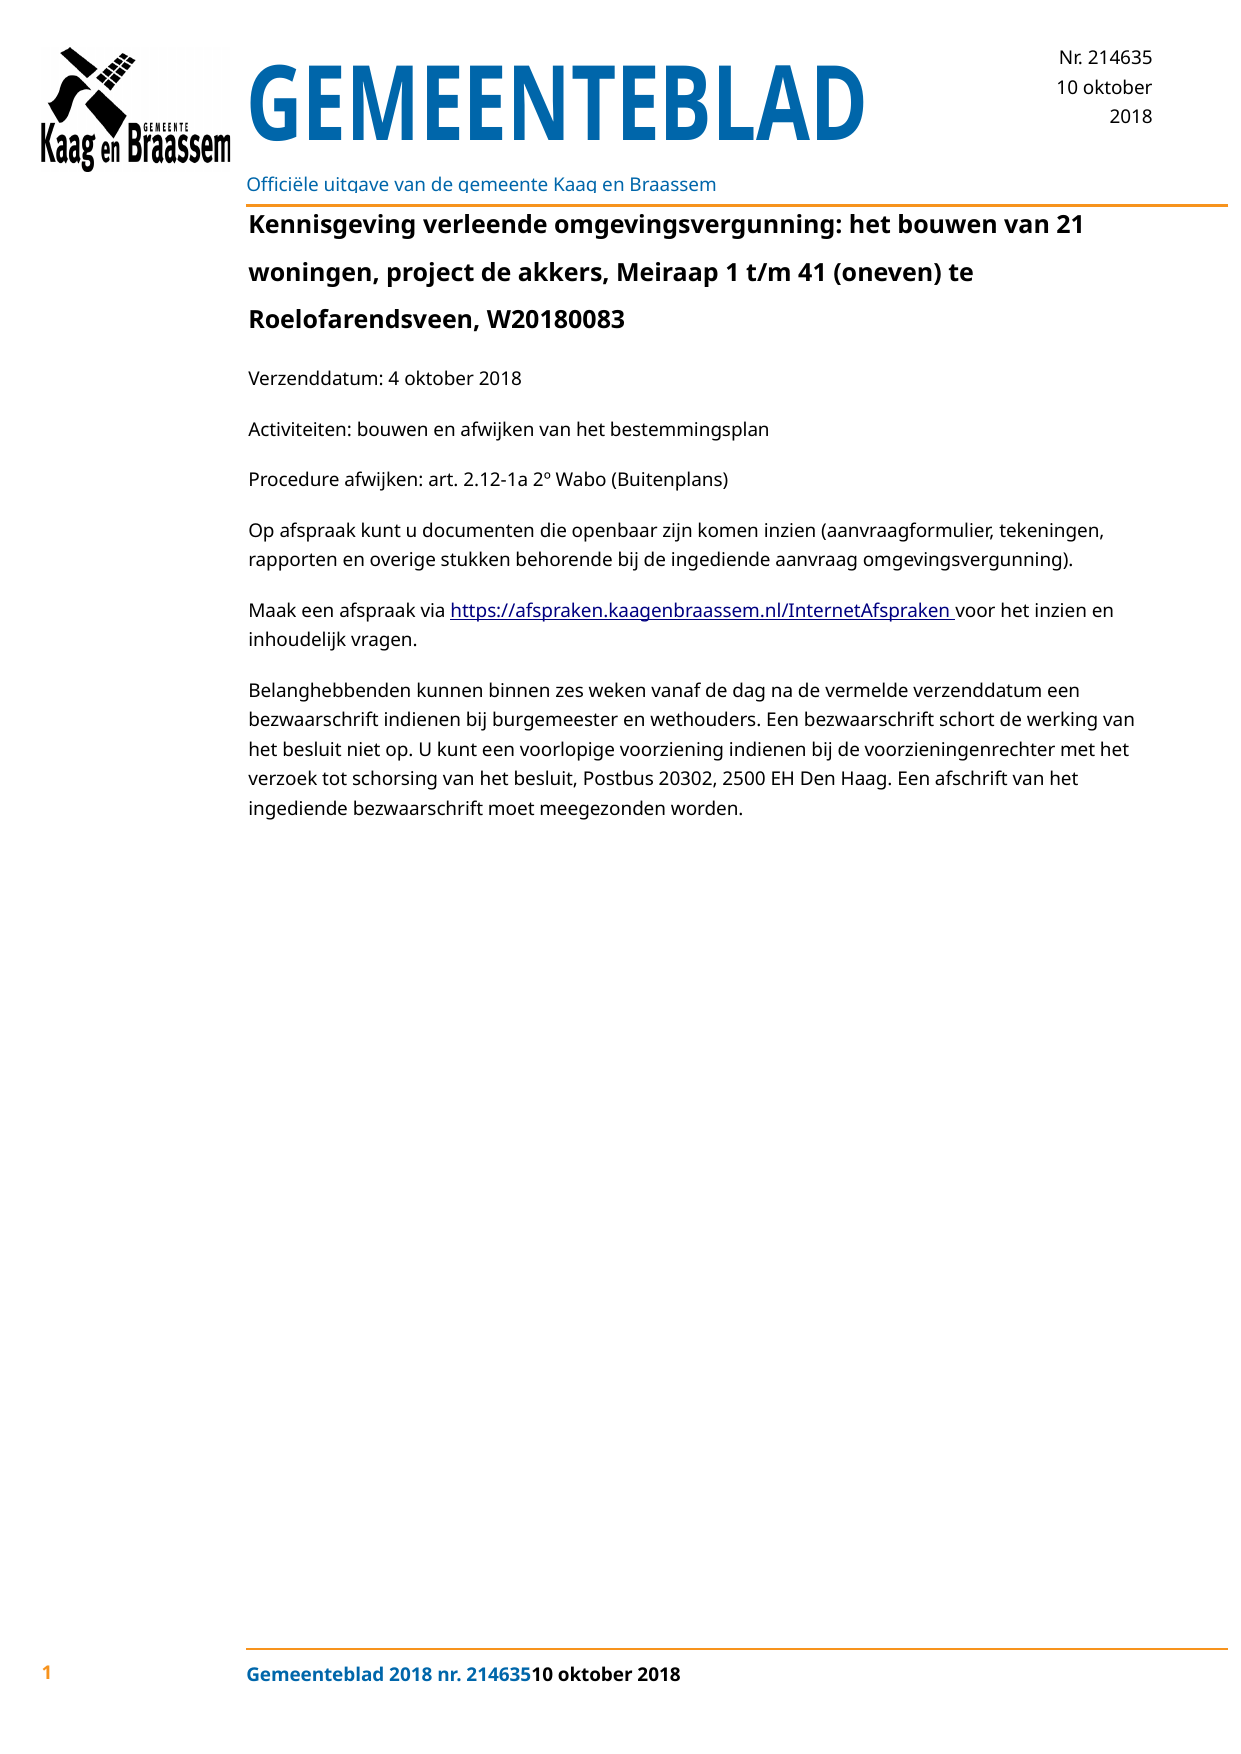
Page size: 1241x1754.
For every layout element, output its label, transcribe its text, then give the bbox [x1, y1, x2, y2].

text Kennisgeving verleende omgevingsvergunning: het bouwen van 21 woningen, project de akkers, Meiraap 1 t/m 41 (oneven) te Roelofarendsveen, W20180083 [248, 207, 1152, 336]
text Belanghebbenden kunnen binnen zes weken vanaf de dag na de vermelde verzenddatum een bezwaarschrift indienen bij burgemeester en wethouders. Een bezwaarschrift schort de werking van het besluit niet op. U kunt een voorlopige voorziening indienen bij de voorzieningenrechter met het verzoek tot schorsing van het besluit, Postbus 20302, 2500 EH Den Haag. Een afschrift van het ingediende bezwaarschrift moet meegezonden worden. [248, 677, 1152, 821]
text Maak een afspraak via https://afspraken.kaagenbraassem.nl/InternetAfspraken voor het inzien en inhoudelijk vragen. [248, 597, 1152, 652]
picture [41, 47, 231, 172]
text Procedure afwijken: art. 2.12-1a 2º Wabo (Buitenplans) [248, 466, 1152, 492]
text Activiteiten: bouwen en afwijken van het bestemmingsplan [248, 416, 1152, 442]
text Verzenddatum: 4 oktober 2018 [248, 366, 1152, 391]
text Op afspraak kunt u documenten die openbaar zijn komen inzien (aanvraagformulier, tekeningen, rapporten en overige stukken behorende bij de ingediende aanvraag omgevingsvergunning). [248, 517, 1152, 572]
